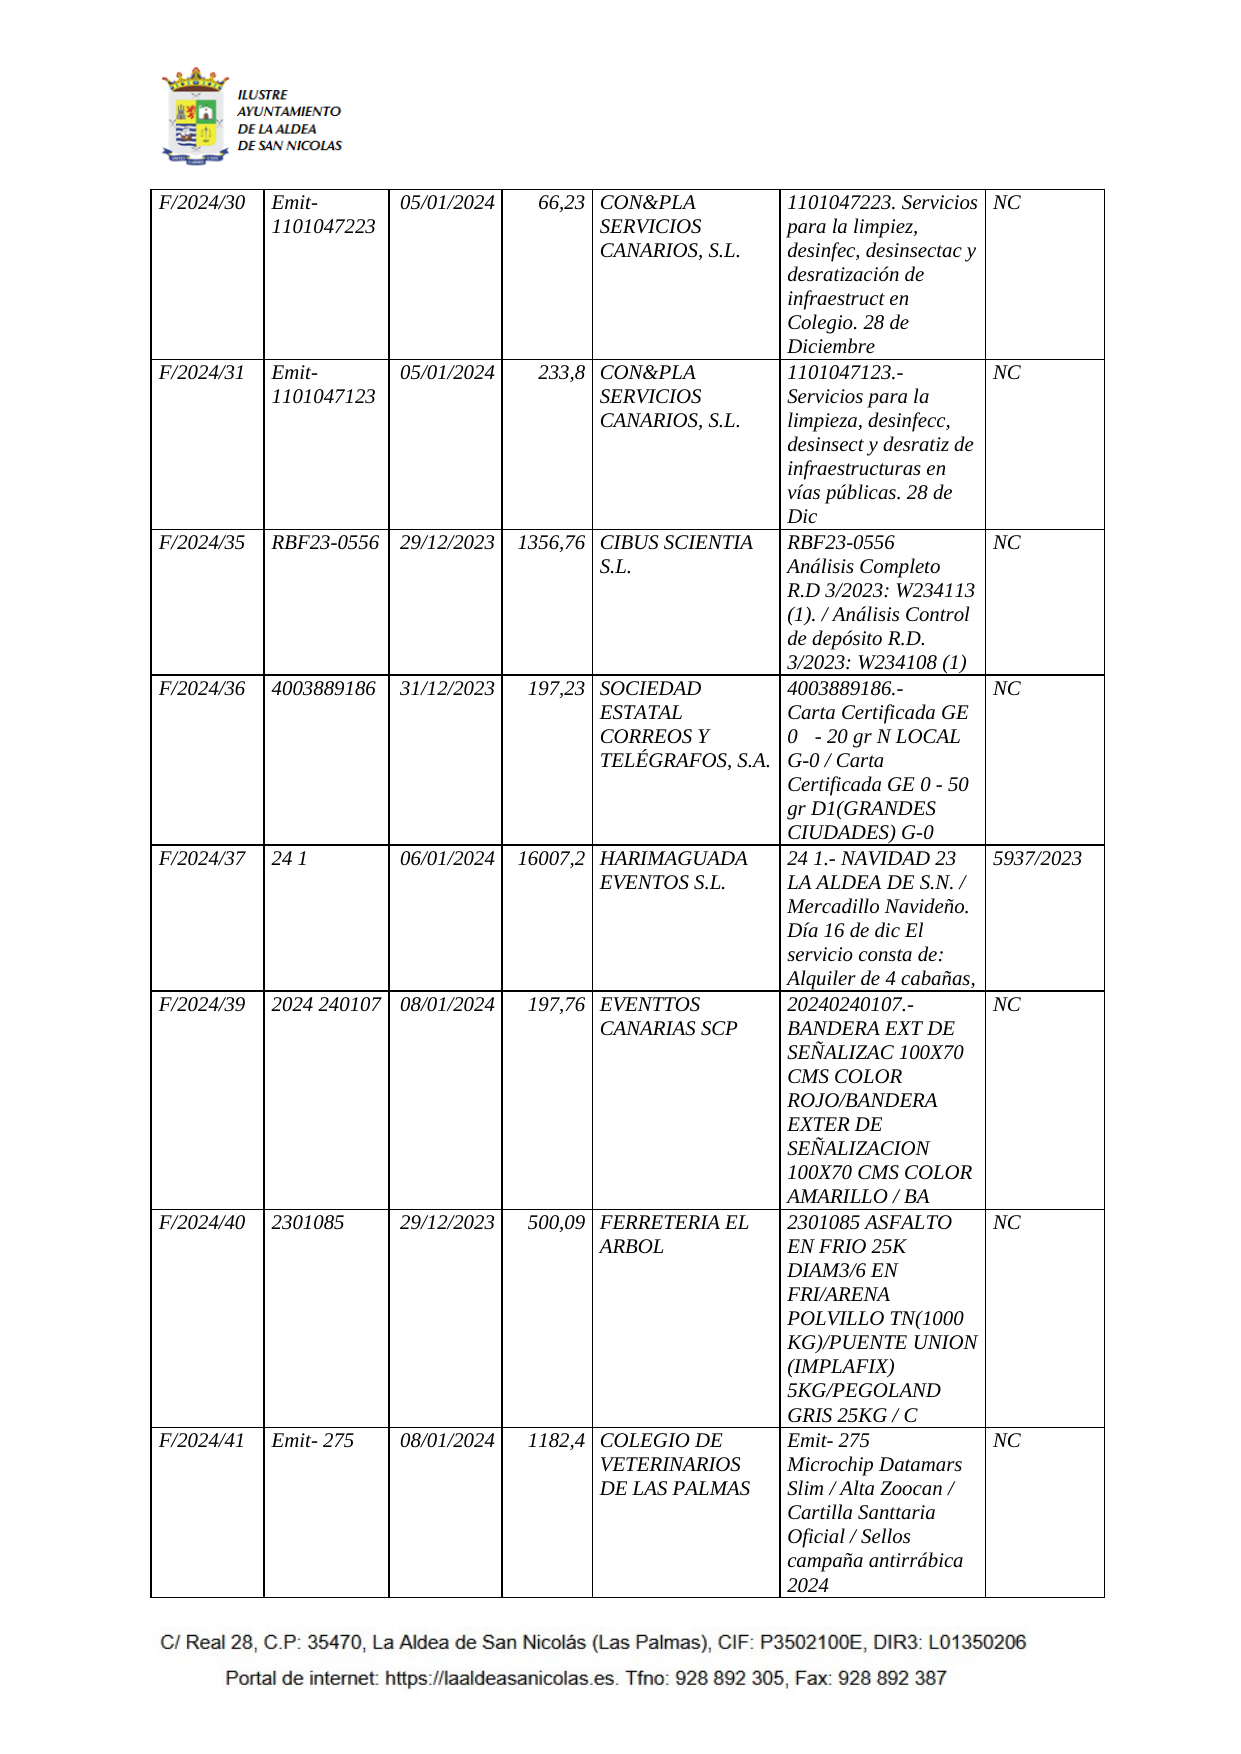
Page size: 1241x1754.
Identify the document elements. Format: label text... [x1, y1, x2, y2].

table_cell 1101047123.- Servicios para la limpieza, desinfecc, desinsect y desratiz de infraestructuras en vías públicas. 28 de Dic [781, 360, 985, 528]
table_cell 06/01/2024 [390, 846, 501, 990]
table_cell 20240240107.-BANDERA EXT DE SEÑALIZAC 100X70 CMS COLOR ROJO/BANDERA EXTER DE SEÑALIZACION 100X70 CMS COLOR AMARILLO / BA [781, 992, 985, 1208]
table_cell COLEGIO DE VETERINARIOS DE LAS PALMAS [593, 1428, 779, 1597]
table_cell 24 1.- NAVIDAD 23 LA ALDEA DE S.N. / Mercadillo Navideño. Día 16 de dic El servicio consta de: Alquiler de 4 cabañas, [781, 846, 985, 990]
table_cell 66,23 [503, 190, 592, 358]
table_cell F/2024/39 [152, 992, 263, 1208]
table_cell Emit- 275 Microchip Datamars Slim / Alta Zoocan / Cartilla Santtaria Oficial / Sellos campaña antirrábica 2024 [781, 1428, 985, 1597]
table_cell F/2024/40 [152, 1210, 263, 1427]
table_cell 29/12/2023 [390, 1210, 501, 1427]
table_cell 2301085 [265, 1210, 388, 1427]
table_cell NC [986, 190, 1104, 358]
table_cell NC [986, 1428, 1104, 1597]
picture [148, 59, 358, 173]
table_cell 500,09 [503, 1210, 592, 1427]
table_cell NC [986, 992, 1104, 1208]
table_cell RBF23-0556 [265, 530, 388, 674]
table_cell 2024 240107 [265, 992, 388, 1208]
table_cell 16007,2 [503, 846, 592, 990]
table_cell CIBUS SCIENTIA S.L. [593, 530, 779, 674]
table_cell HARIMAGUADA EVENTOS S.L. [593, 846, 779, 990]
table_cell Emit- 1101047123 [265, 360, 388, 528]
table_cell Emit- 275 [265, 1428, 388, 1597]
table_cell 197,76 [503, 992, 592, 1208]
picture [148, 1626, 1034, 1694]
table_cell 233,8 [503, 360, 592, 528]
table_cell 4003889186.- Carta Certificada GE 0 - 20 gr N LOCAL G-0 / Carta Certificada GE 0 - 50 gr D1(GRANDES CIUDADES) G-0 [781, 676, 985, 844]
table_cell NC [986, 676, 1104, 844]
table_cell 29/12/2023 [390, 530, 501, 674]
table_cell 1182,4 [503, 1428, 592, 1597]
table_cell 2301085 ASFALTO EN FRIO 25K DIAM3/6 EN FRI/ARENA POLVILLO TN(1000 KG)/PUENTE UNION (IMPLAFIX) 5KG/PEGOLAND GRIS 25KG / C [781, 1210, 985, 1427]
table_cell NC [986, 360, 1104, 528]
table_cell CON&PLA SERVICIOS CANARIOS, S.L. [593, 190, 779, 358]
table_cell 1101047223. Servicios para la limpiez, desinfec, desinsectac y desratización de infraestruct en Colegio. 28 de Diciembre [781, 190, 985, 358]
table_cell 1356,76 [503, 530, 592, 674]
table_cell FERRETERIA EL ARBOL [593, 1210, 779, 1427]
table_cell F/2024/36 [152, 676, 263, 844]
table_cell CON&PLA SERVICIOS CANARIOS, S.L. [593, 360, 779, 528]
table_cell 08/01/2024 [390, 1428, 501, 1597]
table_cell NC [986, 530, 1104, 674]
table_cell F/2024/41 [152, 1428, 263, 1597]
table_cell 08/01/2024 [390, 992, 501, 1208]
table_cell Emit- 1101047223 [265, 190, 388, 358]
table_cell SOCIEDAD ESTATAL CORREOS Y TELÉGRAFOS, S.A. [593, 676, 779, 844]
table_cell F/2024/37 [152, 846, 263, 990]
table_cell 31/12/2023 [390, 676, 501, 844]
table_cell RBF23-0556 Análisis Completo R.D 3/2023: W234113 (1). / Análisis Control de depósito R.D. 3/2023: W234108 (1) [781, 530, 985, 674]
table_cell 05/01/2024 [390, 360, 501, 528]
table_cell F/2024/30 [152, 190, 263, 358]
table_cell EVENTTOS CANARIAS SCP [593, 992, 779, 1208]
table_cell F/2024/35 [152, 530, 263, 674]
table_cell 197,23 [503, 676, 592, 844]
table_cell F/2024/31 [152, 360, 263, 528]
table_cell NC [986, 1210, 1104, 1427]
table_cell 24 1 [265, 846, 388, 990]
table_cell 4003889186 [265, 676, 388, 844]
table_cell 05/01/2024 [390, 190, 501, 358]
table_cell 5937/2023 [986, 846, 1104, 990]
